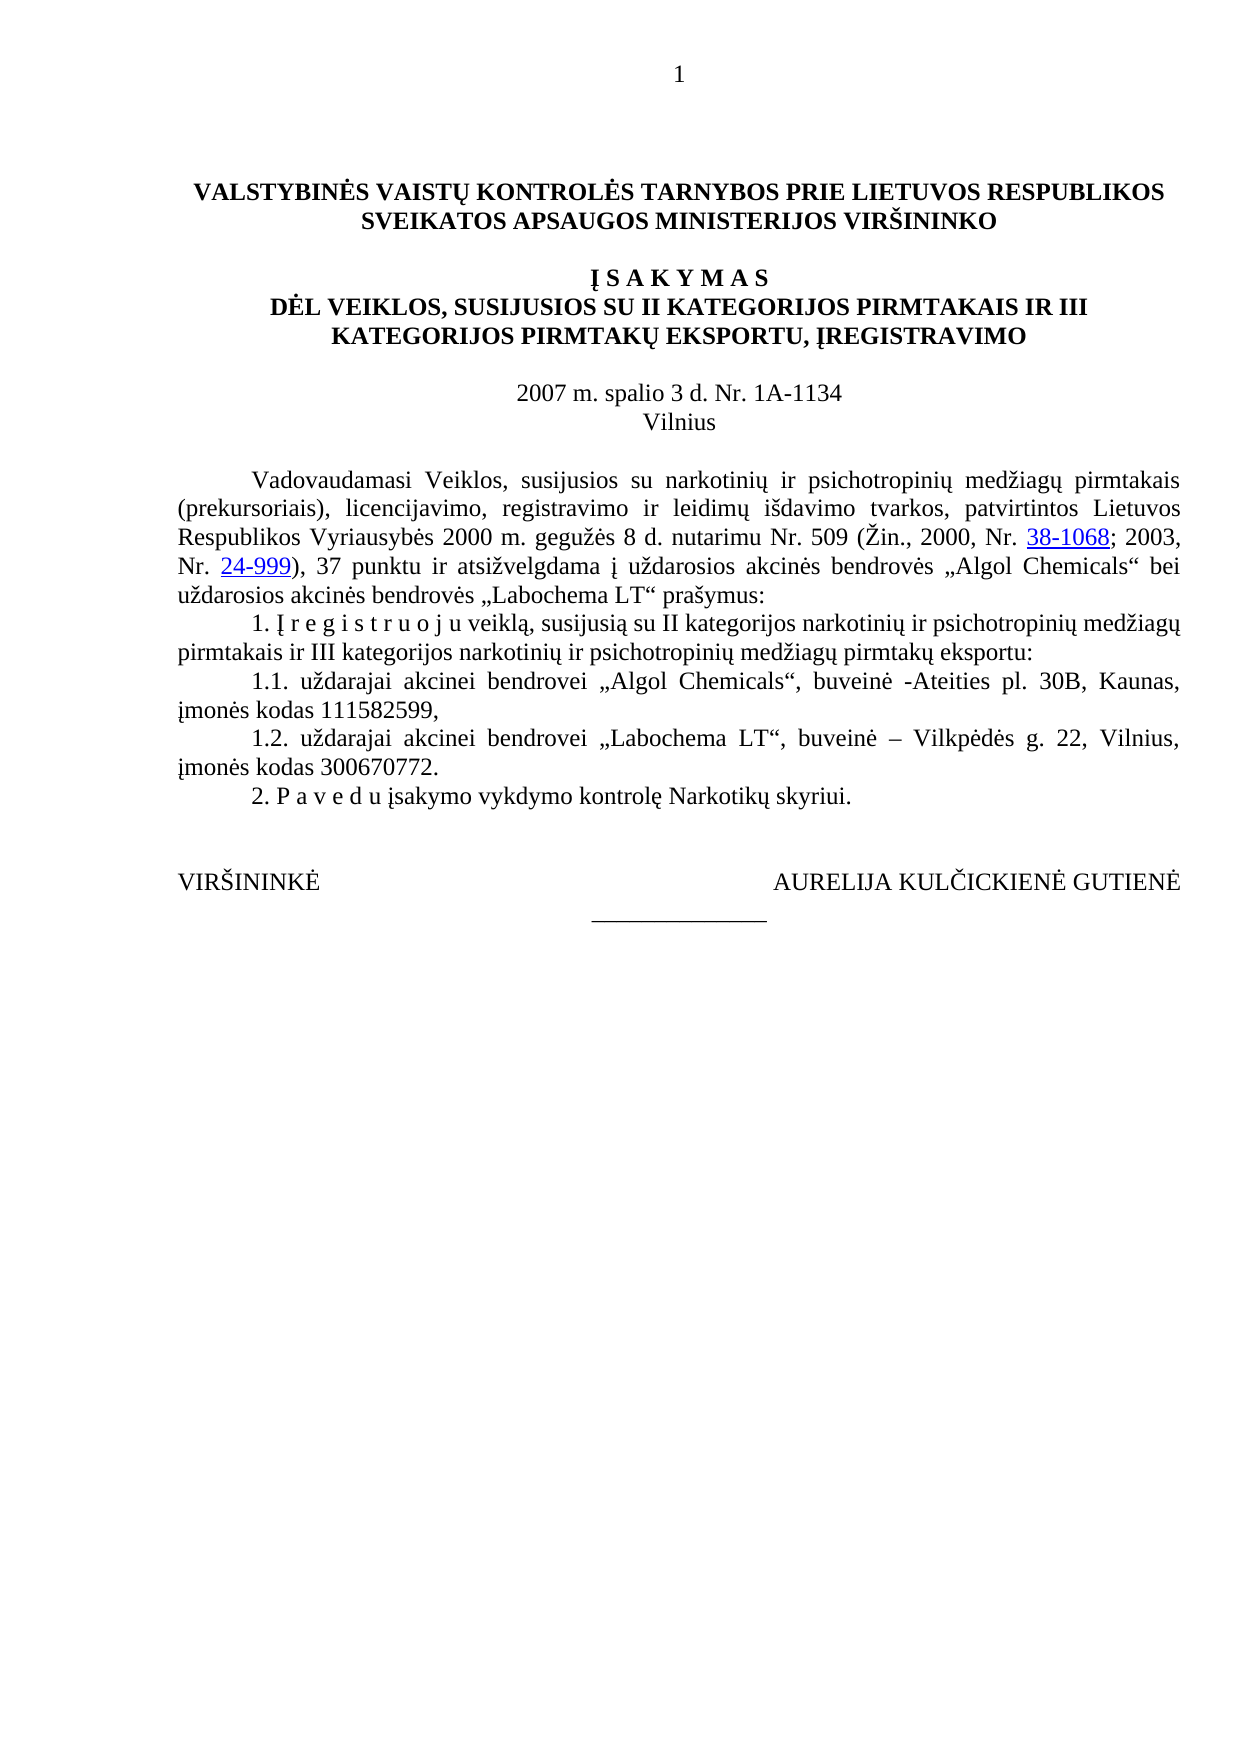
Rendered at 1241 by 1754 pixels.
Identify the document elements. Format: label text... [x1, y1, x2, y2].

text 1.1. uždarajai akcinei bendrovei „Algol Chemicals“, buveinė -Ateities pl. 30B, Kaunas, įmonės kodas 111582599, [177, 666, 1181, 723]
text 1. Įregistruoju veiklą, susijusią su II kategorijos narkotinių ir psichotropinių medžiagų pirmtakais ir III kategorijos narkotinių ir psichotropinių medžiagų pirmtakų eksportu: [177, 608, 1181, 666]
text VIRŠININKĖ AURELIJA KULČICKIENĖ GUTIENĖ [177, 867, 1181, 896]
text 2. Pavedu įsakymo vykdymo kontrolę Narkotikų skyriui. [177, 781, 1181, 810]
text 1.2. uždarajai akcinei bendrovei „Labochema LT“, buveinė – Vilkpėdės g. 22, Vilnius, įmonės kodas 300670772. [177, 723, 1181, 781]
text Vadovaudamasi Veiklos, susijusios su narkotinių ir psichotropinių medžiagų pirmtakais (prekursoriais), licencijavimo, registravimo ir leidimų išdavimo tvarkos, patvirtintos Lietuvos Respublikos Vyriausybės 2000 m. gegužės 8 d. nutarimu Nr. 509 (Žin., 2000, Nr. 38-1068; 2003, Nr. 24-999), 37 punktu ir atsižvelgdama į uždarosios akcinės bendrovės „Algol Chemicals“ bei uždarosios akcinės bendrovės „Labochema LT“ prašymus: [177, 465, 1181, 608]
text DĖL VEIKLOS, SUSIJUSIOS SU II KATEGORIJOS PIRMTAKAIS IR III KATEGORIJOS PIRMTAKŲ EKSPORTU, ĮREGISTRAVIMO [177, 292, 1181, 350]
text Vilnius [177, 407, 1181, 436]
text VALSTYBINĖS VAISTŲ KONTROLĖS TARNYBOS PRIE LIETUVOS RESPUBLIKOS SVEIKATOS APSAUGOS MINISTERIJOS VIRŠININKO [177, 177, 1181, 235]
text Į S A K Y M A S [177, 263, 1181, 292]
text 2007 m. spalio 3 d. Nr. 1A-1134 [177, 378, 1181, 407]
text ______________ [177, 896, 1181, 925]
